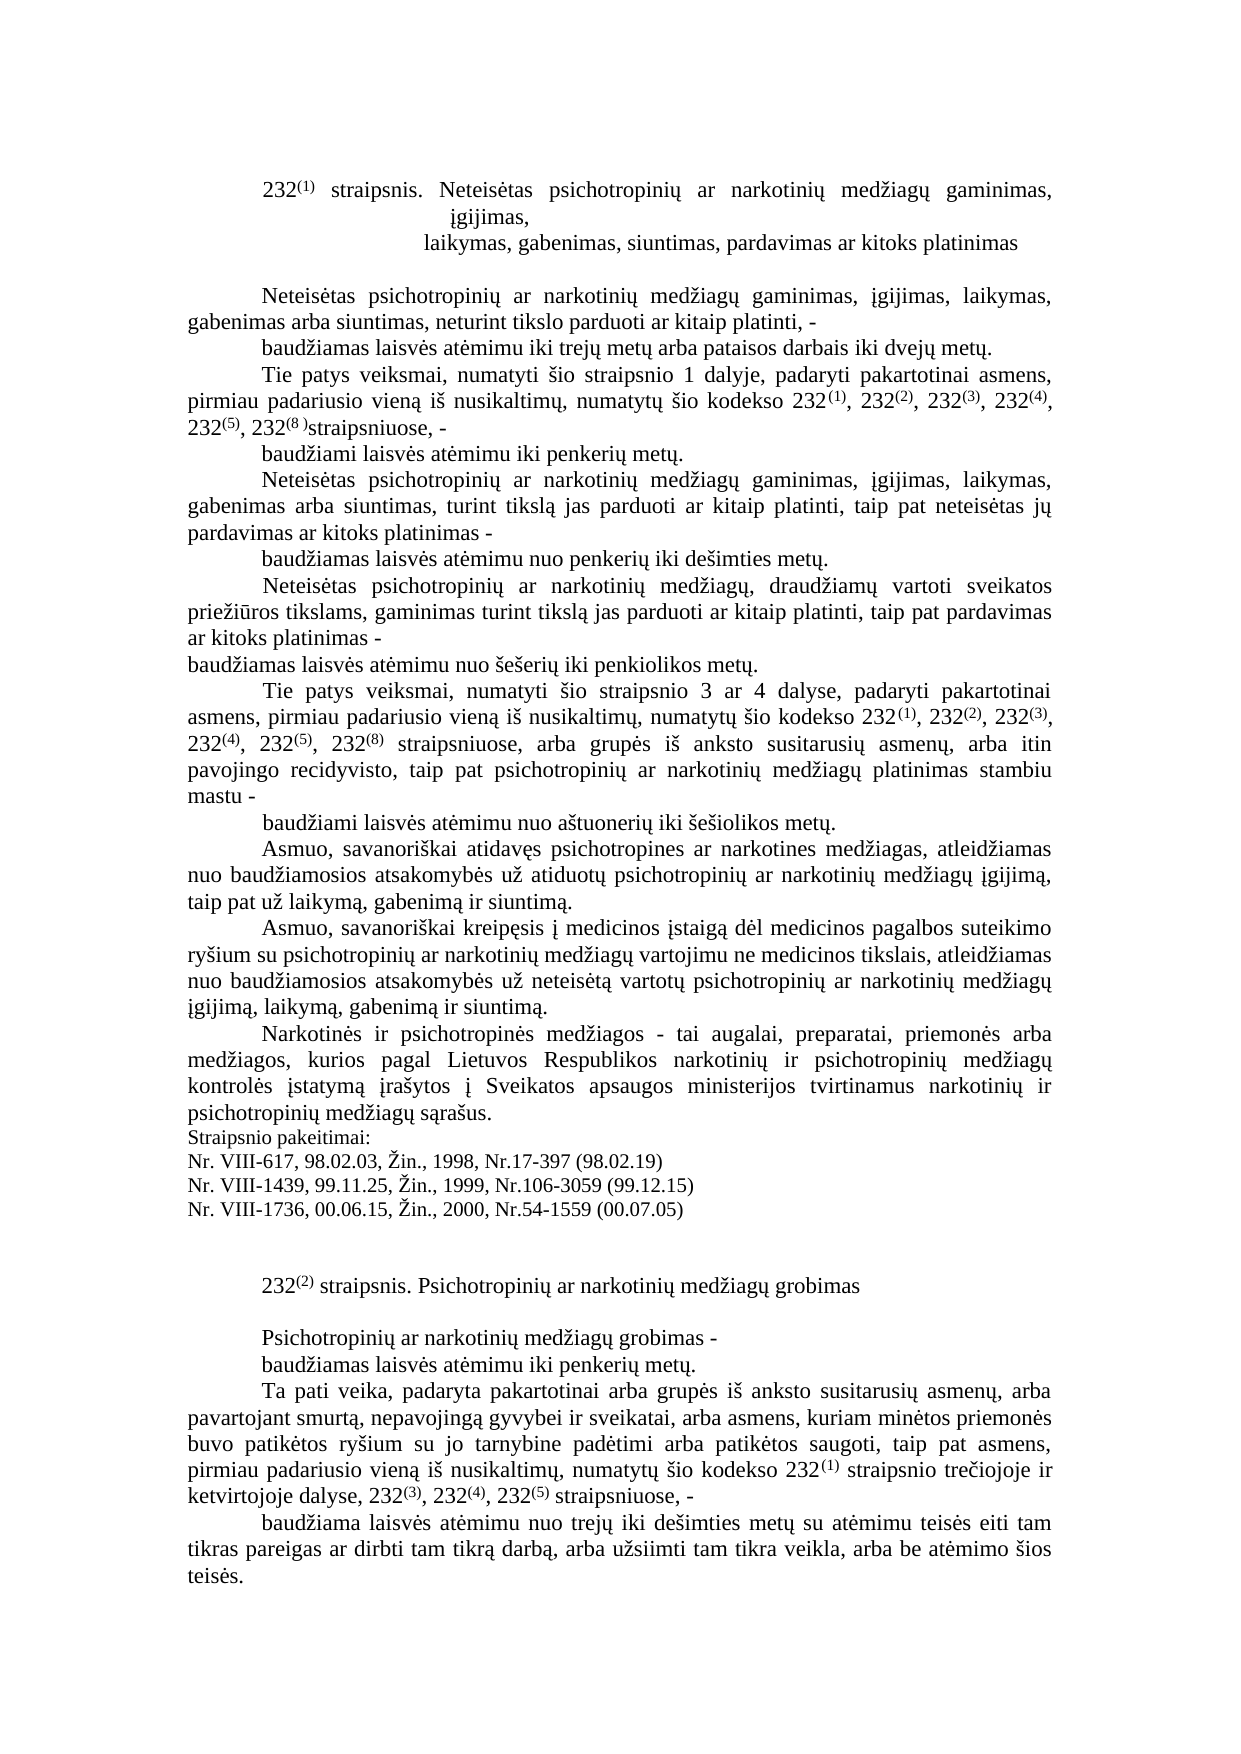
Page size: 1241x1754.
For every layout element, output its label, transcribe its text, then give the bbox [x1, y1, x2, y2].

text Tie patys veiksmai, numatyti šio straipsnio 3 ar 4 dalyse, padaryti pakartotinai asmens, pirmiau padariusio vieną iš nusikaltimų, numatytų šio kodekso 232(1), 232(2), 232(3), 232(4), 232(5), 232(8) straipsniuose, arba grupės iš anksto susitarusių asmenų, arba itin pavojingo recidyvisto, taip pat psichotropinių ar narkotinių medžiagų platinimas stambiu mastu - [187, 677, 1053, 809]
text baudžiama laisvės atėmimu nuo trejų iki dešimties metų su atėmimu teisės eiti tam tikras pareigas ar dirbti tam tikrą darbą, arba užsiimti tam tikra veikla, arba be atėmimo šios teisės. [187, 1509, 1053, 1588]
text Neteisėtas psichotropinių ar narkotinių medžiagų, draudžiamų vartoti sveikatos priežiūros tikslams, gaminimas turint tikslą jas parduoti ar kitaip platinti, taip pat pardavimas ar kitoks platinimas - [187, 572, 1053, 651]
text Neteisėtas psichotropinių ar narkotinių medžiagų gaminimas, įgijimas, laikymas, gabenimas arba siuntimas, neturint tikslo parduoti ar kitaip platinti, - [187, 282, 1053, 334]
text Straipsnio pakeitimai: [187, 1125, 1053, 1149]
text Psichotropinių ar narkotinių medžiagų grobimas - [187, 1324, 1053, 1351]
text baudžiamas laisvės atėmimu nuo penkerių iki dešimties metų. [187, 545, 1053, 572]
text Tie patys veiksmai, numatyti šio straipsnio 1 dalyje, padaryti pakartotinai asmens, pirmiau padariusio vieną iš nusikaltimų, numatytų šio kodekso 232(1), 232(2), 232(3), 232(4), 232(5), 232(8 )straipsniuose, - [187, 361, 1053, 440]
text baudžiamas laisvės atėmimu iki trejų metų arba pataisos darbais iki dvejų metų. [187, 334, 1053, 361]
text Narkotinės ir psichotropinės medžiagos - tai augalai, preparatai, priemonės arba medžiagos, kurios pagal Lietuvos Respublikos narkotinių ir psichotropinių medžiagų kontrolės įstatymą įrašytos į Sveikatos apsaugos ministerijos tvirtinamus narkotinių ir psichotropinių medžiagų sąrašus. [187, 1020, 1053, 1125]
text Ta pati veika, padaryta pakartotinai arba grupės iš anksto susitarusių asmenų, arba pavartojant smurtą, nepavojingą gyvybei ir sveikatai, arba asmens, kuriam minėtos priemonės buvo patikėtos ryšium su jo tarnybine padėtimi arba patikėtos saugoti, taip pat asmens, pirmiau padariusio vieną iš nusikaltimų, numatytų šio kodekso 232(1) straipsnio trečiojoje ir ketvirtojoje dalyse, 232(3), 232(4), 232(5) straipsniuose, - [187, 1377, 1053, 1509]
text Neteisėtas psichotropinių ar narkotinių medžiagų gaminimas, įgijimas, laikymas, gabenimas arba siuntimas, turint tikslą jas parduoti ar kitaip platinti, taip pat neteisėtas jų pardavimas ar kitoks platinimas - [187, 466, 1053, 545]
text Nr. VIII-1439, 99.11.25, Žin., 1999, Nr.106-3059 (99.12.15) [187, 1173, 1053, 1197]
text baudžiamas laisvės atėmimu nuo šešerių iki penkiolikos metų. [187, 651, 1053, 677]
text Nr. VIII-617, 98.02.03, Žin., 1998, Nr.17-397 (98.02.19) [187, 1149, 1053, 1173]
text 232(2) straipsnis. Psichotropinių ar narkotinių medžiagų grobimas [187, 1272, 1053, 1298]
text baudžiami laisvės atėmimu iki penkerių metų. [187, 440, 1053, 466]
text Asmuo, savanoriškai kreipęsis į medicinos įstaigą dėl medicinos pagalbos suteikimo ryšium su psichotropinių ar narkotinių medžiagų vartojimu ne medicinos tikslais, atleidžiamas nuo baudžiamosios atsakomybės už neteisėtą vartotų psichotropinių ar narkotinių medžiagų įgijimą, laikymą, gabenimą ir siuntimą. [187, 914, 1053, 1020]
text baudžiami laisvės atėmimu nuo aštuonerių iki šešiolikos metų. [187, 809, 1053, 835]
text Asmuo, savanoriškai atidavęs psichotropines ar narkotines medžiagas, atleidžiamas nuo baudžiamosios atsakomybės už atiduotų psichotropinių ar narkotinių medžiagų įgijimą, taip pat už laikymą, gabenimą ir siuntimą. [187, 835, 1053, 914]
text laikymas, gabenimas, siuntimas, pardavimas ar kitoks platinimas [424, 229, 1053, 255]
text Nr. VIII-1736, 00.06.15, Žin., 2000, Nr.54-1559 (00.07.05) [187, 1197, 1053, 1221]
text baudžiamas laisvės atėmimu iki penkerių metų. [187, 1351, 1053, 1377]
text 232(1) straipsnis. Neteisėtas psichotropinių ar narkotinių medžiagų gaminimas, įgijimas, [262, 176, 1053, 229]
